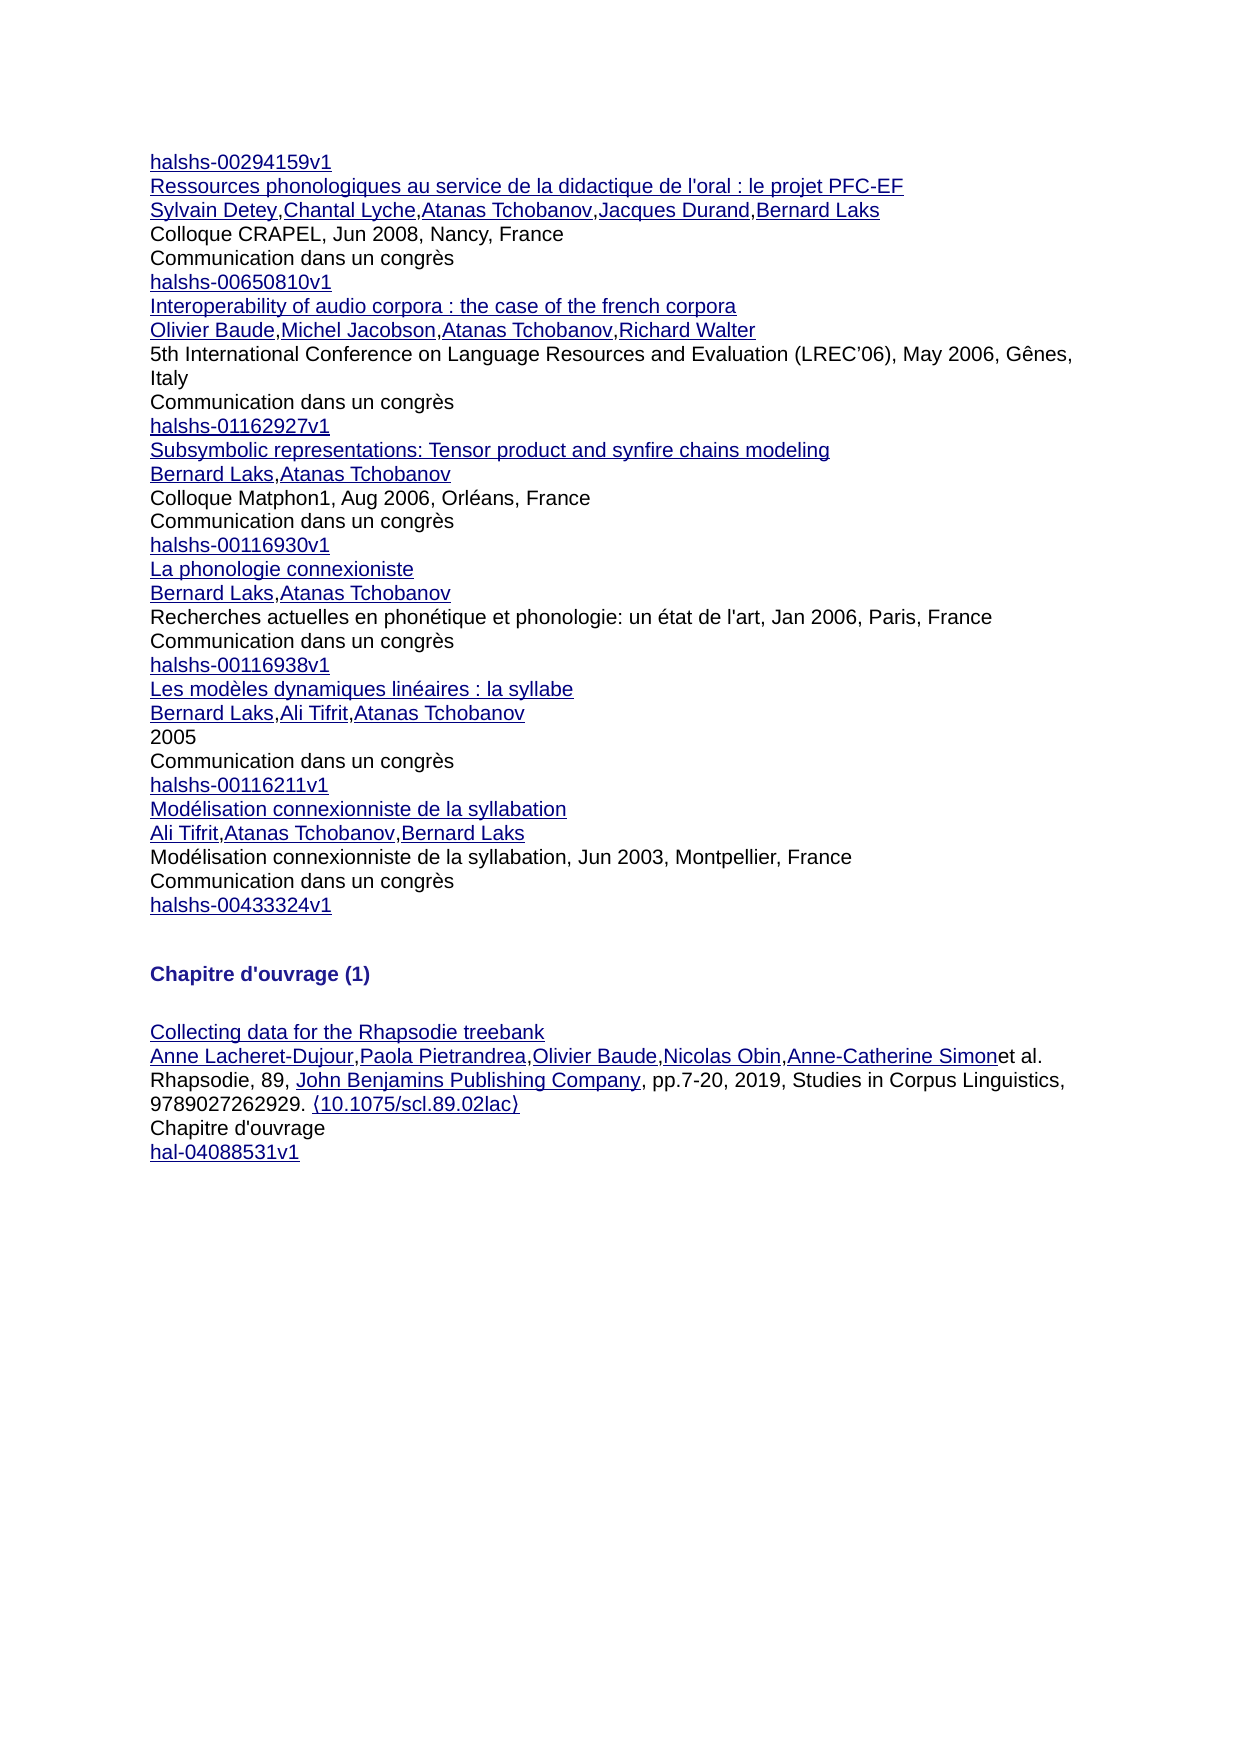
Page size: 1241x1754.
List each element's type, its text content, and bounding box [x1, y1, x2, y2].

table_cell Subsymbolic representations: Tensor product and synfire chains modeling Bernard Laks,Atanas Tchobanov Colloque Matphon1, Aug 2006, Orléans, France Communication dans un congrès halshs-00116930v1 [150, 438, 1090, 557]
table_header Collecting data for the Rhapsodie treebank Anne Lacheret-Dujour,Paola Pietrandrea,Olivier Baude,Nicolas Obin,Anne-Catherine Simonet al. Rhapsodie, 89, John Benjamins Publishing Company, pp.7-20, 2019, Studies in Corpus Linguistics, 9789027262929. ⟨10.1075/scl.89.02lac⟩ Chapitre d'ouvrage hal-04088531v1 [150, 1020, 1090, 1163]
table_cell Interoperability of audio corpora : the case of the french corpora Olivier Baude,Michel Jacobson,Atanas Tchobanov,Richard Walter 5th International Conference on Language Resources and Evaluation (LREC’06), May 2006, Gênes, Italy Communication dans un congrès halshs-01162927v1 [150, 294, 1090, 437]
table_cell Ressources phonologiques au service de la didactique de l'oral : le projet PFC-EF Sylvain Detey,Chantal Lyche,Atanas Tchobanov,Jacques Durand,Bernard Laks Colloque CRAPEL, Jun 2008, Nancy, France Communication dans un congrès halshs-00650810v1 [150, 174, 1090, 294]
table_cell halshs-00294159v1 [150, 150, 1090, 174]
table_cell Les modèles dynamiques linéaires : la syllabe Bernard Laks,Ali Tifrit,Atanas Tchobanov 2005 Communication dans un congrès halshs-00116211v1 [150, 677, 1090, 797]
table_cell Modélisation connexionniste de la syllabation Ali Tifrit,Atanas Tchobanov,Bernard Laks Modélisation connexionniste de la syllabation, Jun 2003, Montpellier, France Communication dans un congrès halshs-00433324v1 [150, 797, 1090, 917]
table_cell La phonologie connexioniste Bernard Laks,Atanas Tchobanov Recherches actuelles en phonétique et phonologie: un état de l'art, Jan 2006, Paris, France Communication dans un congrès halshs-00116938v1 [150, 557, 1090, 677]
subtitle Chapitre d'ouvrage (1) [150, 961, 1090, 985]
